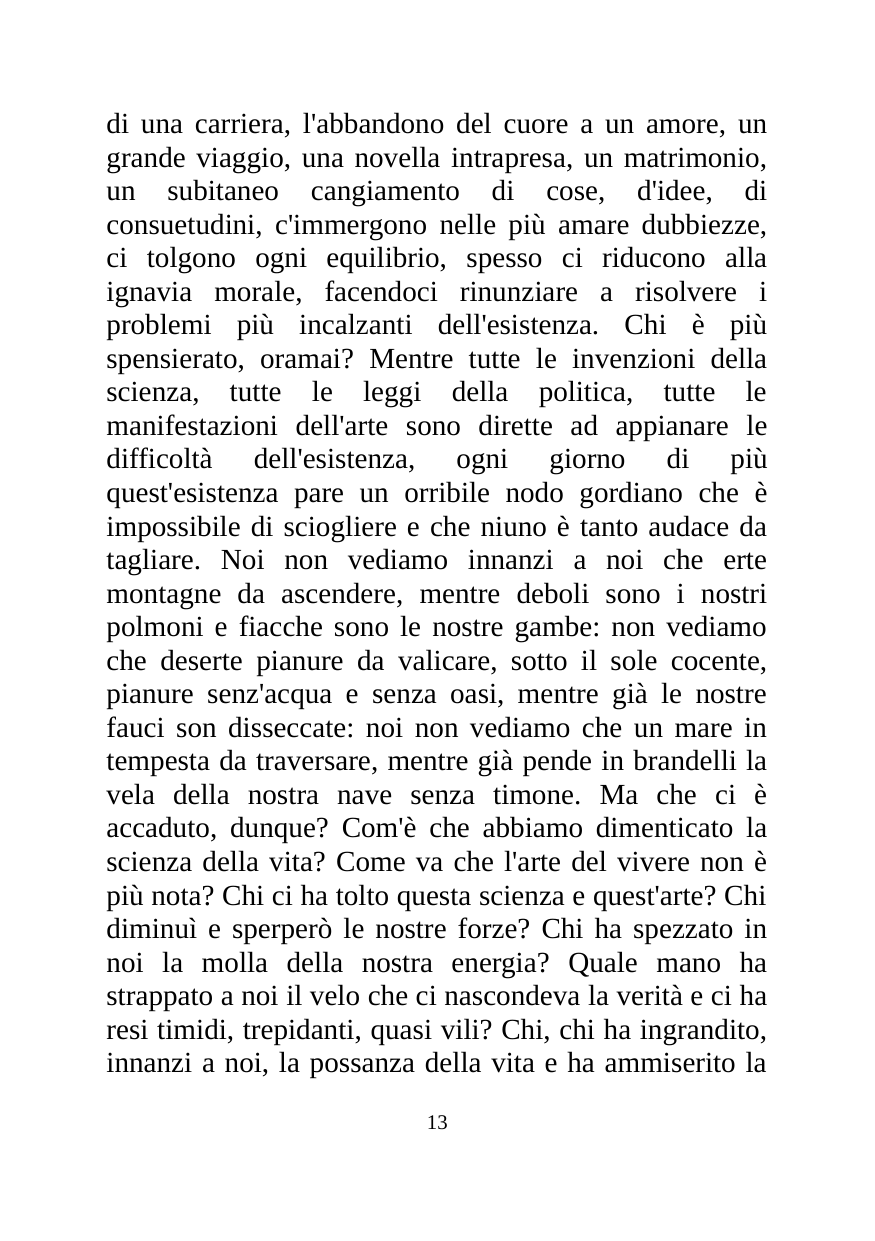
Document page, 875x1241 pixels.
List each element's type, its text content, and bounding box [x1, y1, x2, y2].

text di una carriera, l'abbandono del cuore a un amore, un grande viaggio, una novella intrapresa, un matrimonio, un subitaneo cangiamento di cose, d'idee, di consuetudini, c'immergono nelle più amare dubbiezze, ci tolgono ogni equilibrio, spesso ci riducono alla ignavia morale, facendoci rinunziare a risolvere i problemi più incalzanti dell'esistenza. Chi è più spensierato, oramai? Mentre tutte le invenzioni della scienza, tutte le leggi della politica, tutte le manifestazioni dell'arte sono dirette ad appianare le difficoltà dell'esistenza, ogni giorno di più quest'esistenza pare un orribile nodo gordiano che è impossibile di sciogliere e che niuno è tanto audace da tagliare. Noi non vediamo innanzi a noi che erte montagne da ascendere, mentre deboli sono i nostri polmoni e fiacche sono le nostre gambe: non vediamo che deserte pianure da valicare, sotto il sole cocente, pianure senz'acqua e senza oasi, mentre già le nostre fauci son disseccate: noi non vediamo che un mare in tempesta da traversare, mentre già pende in brandelli la vela della nostra nave senza timone. Ma che ci è accaduto, dunque? Com'è che abbiamo dimenticato la scienza della vita? Come va che l'arte del vivere non è più nota? Chi ci ha tolto questa scienza e quest'arte? Chi diminuì e sperperò le nostre forze? Chi ha spezzato in noi la molla della nostra energia? Quale mano ha strappato a noi il velo che ci nascondeva la verità e ci ha resi timidi, trepidanti, quasi vili? Chi, chi ha ingrandito, innanzi a noi, la possanza della vita e ha ammiserito la [106, 106, 768, 1079]
